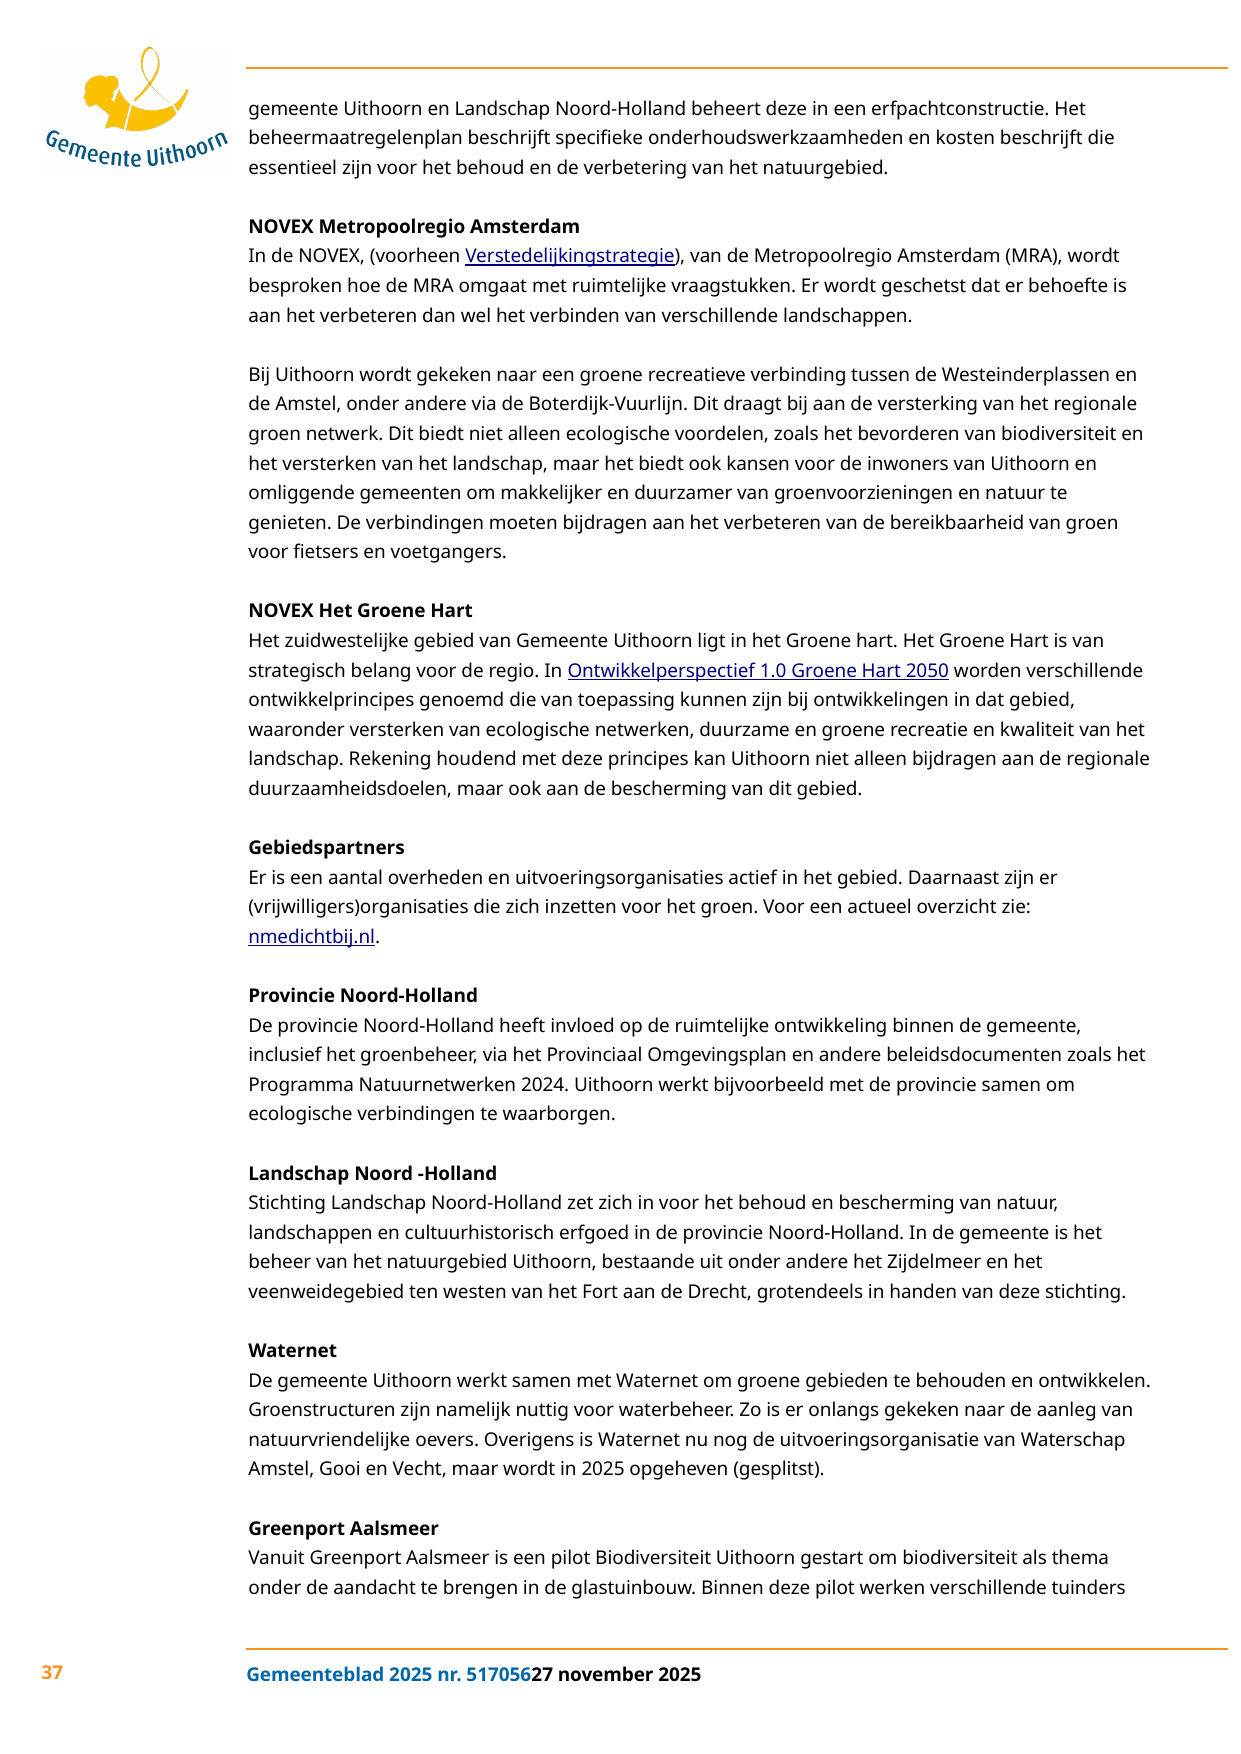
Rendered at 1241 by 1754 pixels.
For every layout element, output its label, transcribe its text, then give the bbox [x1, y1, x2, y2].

text Er is een aantal overheden en uitvoeringsorganisaties actief in het gebied. Daarnaast zijn er (vrijwilligers)organisaties die zich inzetten voor het groen. Voor een actueel overzicht zie: nmedichtbij.nl. [248, 864, 1152, 949]
text Stichting Landschap Noord-Holland zet zich in voor het behoud en bescherming van natuur, landschappen en cultuurhistorisch erfgoed in de provincie Noord-Holland. In de gemeente is het beheer van het natuurgebied Uithoorn, bestaande uit onder andere het Zijdelmeer en het veenweidegebied ten westen van het Fort aan de Drecht, grotendeels in handen van deze stichting. [248, 1189, 1152, 1304]
text Waternet [248, 1337, 1152, 1363]
text gemeente Uithoorn en Landschap Noord-Holland beheert deze in een erfpachtconstructie. Het beheermaatregelenplan beschrijft specifieke onderhoudswerkzaamheden en kosten beschrijft die essentieel zijn voor het behoud en de verbetering van het natuurgebied. [248, 95, 1152, 180]
text NOVEX Het Groene Hart [248, 598, 1152, 623]
text Provincie Noord-Holland [248, 982, 1152, 1008]
text Landschap Noord -Holland [248, 1160, 1152, 1186]
text Greenport Aalsmeer [248, 1515, 1152, 1541]
text Gebiedspartners [248, 834, 1152, 860]
picture [41, 47, 231, 172]
text NOVEX Metropoolregio Amsterdam [248, 213, 1152, 239]
text De gemeente Uithoorn werkt samen met Waternet om groene gebieden te behouden en ontwikkelen. Groenstructuren zijn namelijk nuttig voor waterbeheer. Zo is er onlangs gekeken naar de aanleg van natuurvriendelijke oevers. Overigens is Waternet nu nog de uitvoeringsorganisatie van Waterschap Amstel, Gooi en Vecht, maar wordt in 2025 opgeheven (gesplitst). [248, 1367, 1152, 1481]
text Het zuidwestelijke gebied van Gemeente Uithoorn ligt in het Groene hart. Het Groene Hart is van strategisch belang voor de regio. In Ontwikkelperspectief 1.0 Groene Hart 2050 worden verschillende ontwikkelprincipes genoemd die van toepassing kunnen zijn bij ontwikkelingen in dat gebied, waaronder versterken van ecologische netwerken, duurzame en groene recreatie en kwaliteit van het landschap. Rekening houdend met deze principes kan Uithoorn niet alleen bijdragen aan de regionale duurzaamheidsdoelen, maar ook aan de bescherming van dit gebied. [248, 627, 1152, 801]
text Bij Uithoorn wordt gekeken naar een groene recreatieve verbinding tussen de Westeinderplassen en de Amstel, onder andere via de Boterdijk-Vuurlijn. Dit draagt bij aan de versterking van het regionale groen netwerk. Dit biedt niet alleen ecologische voordelen, zoals het bevorderen van biodiversiteit en het versterken van het landschap, maar het biedt ook kansen voor de inwoners van Uithoorn en omliggende gemeenten om makkelijker en duurzamer van groenvoorzieningen en natuur te genieten. De verbindingen moeten bijdragen aan het verbeteren van de bereikbaarheid van groen voor fietsers en voetgangers. [248, 361, 1152, 564]
text Vanuit Greenport Aalsmeer is een pilot Biodiversiteit Uithoorn gestart om biodiversiteit als thema onder de aandacht te brengen in de glastuinbouw. Binnen deze pilot werken verschillende tuinders [248, 1544, 1152, 1600]
text De provincie Noord-Holland heeft invloed op de ruimtelijke ontwikkeling binnen de gemeente, inclusief het groenbeheer, via het Provinciaal Omgevingsplan en andere beleidsdocumenten zoals het Programma Natuurnetwerken 2024. Uithoorn werkt bijvoorbeeld met de provincie samen om ecologische verbindingen te waarborgen. [248, 1012, 1152, 1126]
text In de NOVEX, (voorheen Verstedelijkingstrategie), van de Metropoolregio Amsterdam (MRA), wordt besproken hoe de MRA omgaat met ruimtelijke vraagstukken. Er wordt geschetst dat er behoefte is aan het verbeteren dan wel het verbinden van verschillende landschappen. [248, 243, 1152, 328]
